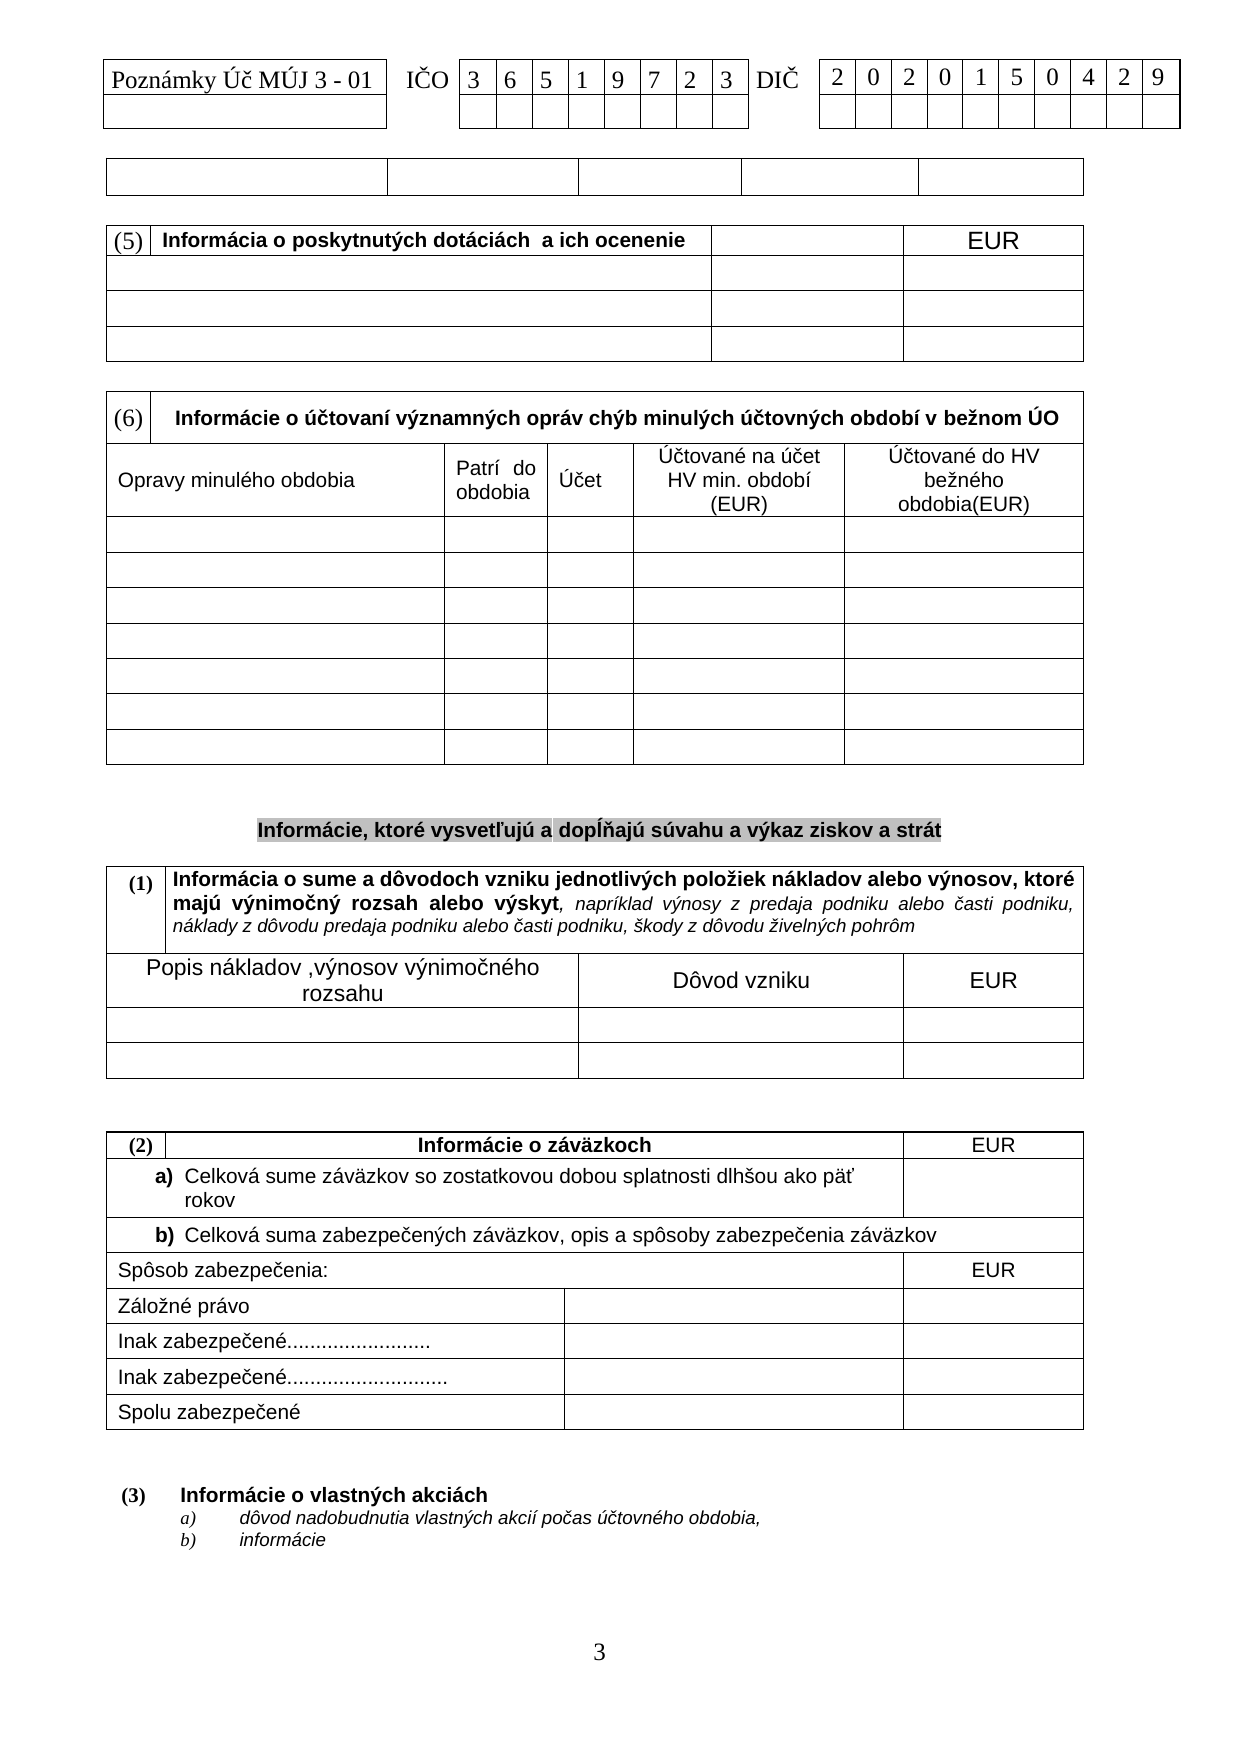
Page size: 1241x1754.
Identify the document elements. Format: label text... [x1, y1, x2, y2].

table_cell [548, 694, 633, 729]
table_cell [548, 588, 633, 622]
table_cell Spolu zabezpečené [107, 1395, 564, 1429]
table_cell [445, 588, 547, 622]
table_cell [388, 159, 578, 195]
table_cell [579, 159, 741, 195]
table_header [107, 392, 150, 443]
table_cell EUR [904, 1253, 1083, 1287]
table_cell [904, 1395, 1083, 1429]
table_cell [712, 256, 903, 290]
table_cell [634, 553, 844, 587]
table_cell [634, 588, 844, 622]
table_cell [579, 1008, 903, 1042]
table_cell [904, 1289, 1083, 1323]
table_cell [107, 624, 444, 658]
table_cell [919, 159, 1083, 195]
table_cell [742, 159, 918, 195]
table_cell Inak zabezpečené............................ [107, 1359, 564, 1394]
table_cell Účtované do HV bežného obdobia(EUR) [845, 444, 1083, 516]
table_cell [904, 1008, 1083, 1042]
text Informácie, ktoré vysvetľujú a dopĺňajú súvahu a výkaz ziskov a strát [106, 818, 1092, 842]
table_cell [904, 291, 1083, 326]
table_cell [107, 730, 444, 764]
table_cell [107, 588, 444, 622]
table_cell [565, 1289, 903, 1323]
table_cell [904, 1159, 1083, 1217]
table_cell [845, 694, 1083, 729]
table_cell Popis nákladov ,výnosov výnimočného rozsahu [107, 954, 578, 1007]
table_cell [565, 1395, 903, 1429]
table_cell [904, 1359, 1083, 1394]
table_cell [107, 159, 387, 195]
table_cell [845, 730, 1083, 764]
table_header Informácia o sume a dôvodoch vzniku jednotlivých položiek nákladov alebo výnosov, ktoré majú výnimočný rozsah alebo výskyt, napríklad výnosy z predaja podniku alebo časti podniku, náklady z dôvodu predaja podniku alebo časti podniku, škody z dôvodu živelných pohrôm [166, 867, 1083, 953]
table_header Informácie o účtovaní významných opráv chýb minulých účtovných období v bežnom ÚO [151, 392, 1083, 443]
table_cell [445, 659, 547, 693]
table_cell [634, 730, 844, 764]
table_cell [445, 730, 547, 764]
table_cell Opravy minulého obdobia [107, 444, 444, 516]
table_cell [107, 1008, 578, 1042]
table_cell Celková suma zabezpečených záväzkov, opis a spôsoby zabezpečenia záväzkov [107, 1218, 1083, 1252]
list informácie [180, 1529, 1092, 1550]
table_cell Dôvod vzniku [579, 954, 903, 1007]
table_header Informácia o poskytnutých dotáciách a ich ocenenie [151, 226, 711, 255]
table_cell [107, 694, 444, 729]
table_cell [904, 327, 1083, 361]
table_cell Záložné právo [107, 1289, 564, 1323]
table_cell [845, 624, 1083, 658]
table_cell Spôsob zabezpečenia: [107, 1253, 903, 1287]
table_cell [579, 1043, 903, 1078]
table_cell [548, 553, 633, 587]
table_cell Účtované na účet HV min. období (EUR) [634, 444, 844, 516]
table_cell [712, 291, 903, 326]
table_cell [107, 291, 711, 326]
table_cell [904, 1324, 1083, 1358]
table_cell [712, 327, 903, 361]
table_cell [107, 553, 444, 587]
table_cell Inak zabezpečené......................... [107, 1324, 564, 1358]
table_header [712, 226, 903, 255]
table_header [107, 226, 150, 255]
table_header EUR [904, 226, 1083, 255]
list Informácie o vlastných akciách [121, 1483, 1092, 1507]
table_cell [634, 624, 844, 658]
table_cell [548, 730, 633, 764]
table_cell [634, 694, 844, 729]
table_cell [634, 659, 844, 693]
table_header Informácie o záväzkoch [166, 1133, 903, 1157]
table_cell Celková sume záväzkov so zostatkovou dobou splatnosti dlhšou ako päť rokov [107, 1159, 903, 1217]
table_cell [548, 517, 633, 552]
table_cell [107, 256, 711, 290]
table_header EUR [904, 1133, 1083, 1157]
table_cell [445, 624, 547, 658]
table_header [107, 867, 165, 953]
table_cell [845, 517, 1083, 552]
list dôvod nadobudnutia vlastných akcií počas účtovného obdobia, [180, 1507, 1092, 1529]
table_cell [904, 256, 1083, 290]
table_cell [845, 553, 1083, 587]
table_cell [107, 659, 444, 693]
table_cell [107, 327, 711, 361]
table_cell Účet [548, 444, 633, 516]
table_header [107, 1133, 165, 1157]
table_cell [107, 1043, 578, 1078]
table_cell [548, 624, 633, 658]
table_cell [445, 553, 547, 587]
table_cell [904, 1043, 1083, 1078]
table_cell [845, 588, 1083, 622]
table_cell [107, 517, 444, 552]
table_cell [445, 694, 547, 729]
table_cell [445, 517, 547, 552]
table_cell Patrí do obdobia [445, 444, 547, 516]
table_cell [634, 517, 844, 552]
table_cell [565, 1324, 903, 1358]
table_cell [548, 659, 633, 693]
table_cell [845, 659, 1083, 693]
table_cell EUR [904, 954, 1083, 1007]
table_cell [565, 1359, 903, 1394]
